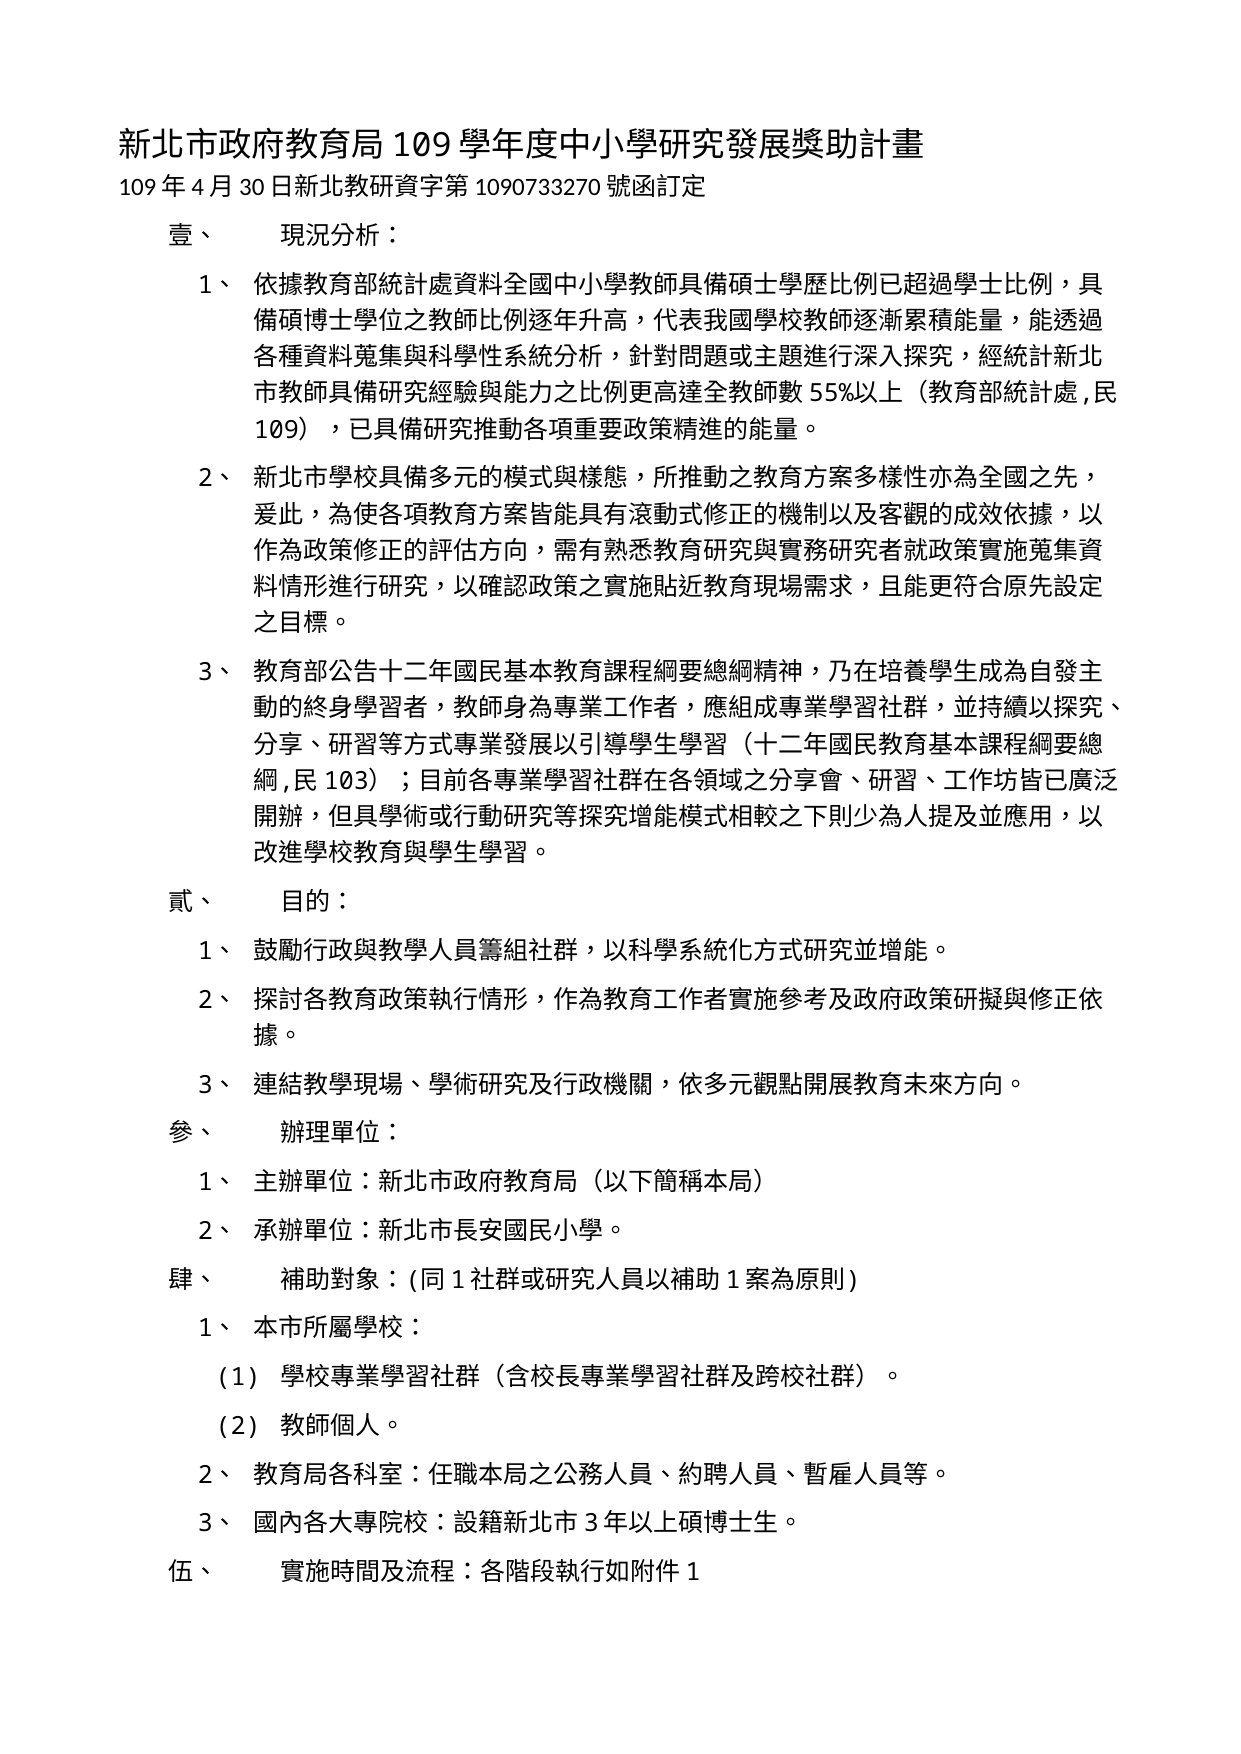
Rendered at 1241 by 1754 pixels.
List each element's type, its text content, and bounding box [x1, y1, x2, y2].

list 目的： [168, 882, 1122, 918]
text 109年4月30日新北教研資字第1090733270號函訂定 [118, 167, 1122, 203]
list 實施時間及流程：各階段執行如附件1 [168, 1552, 1122, 1588]
list 本市所屬學校： [198, 1308, 1122, 1344]
list 連結教學現場、學術研究及行政機關，依多元觀點開展教育未來方向。 [198, 1064, 1122, 1100]
list 補助對象：(同1社群或研究人員以補助1案為原則) [168, 1259, 1122, 1295]
list 主辦單位：新北市政府教育局（以下簡稱本局） [198, 1162, 1122, 1198]
text 新北市政府教育局109學年度中小學研究發展獎助計畫 [118, 118, 1122, 167]
list 教育部公告十二年國民基本教育課程綱要總綱精神，乃在培養學生成為自發主動的終身學習者，教師身為專業工作者，應組成專業學習社群，並持續以探究、分享、研習等方式專業發展以引導學生學習（十二年國民教育基本課程綱要總綱,民103）；目前各專業學習社群在各領域之分享會、研習、工作坊皆已廣泛開辦，但具學術或行動研究等探究增能模式相較之下則少為人提及並應用，以改進學校教育與學生學習。 [198, 652, 1122, 869]
list 承辦單位：新北市長安國民小學。 [198, 1210, 1122, 1247]
list 學校專業學習社群（含校長專業學習社群及跨校社群）。 [215, 1357, 1122, 1393]
list 辦理單位： [168, 1113, 1122, 1149]
list 教師個人。 [215, 1405, 1122, 1442]
list 國內各大專院校：設籍新北市3年以上碩博士生。 [198, 1503, 1122, 1539]
list 現況分析： [168, 215, 1122, 252]
list 依據教育部統計處資料全國中小學教師具備碩士學歷比例已超過學士比例，具備碩博士學位之教師比例逐年升高，代表我國學校教師逐漸累積能量，能透過各種資料蒐集與科學性系統分析，針對問題或主題進行深入探究，經統計新北市教師具備研究經驗與能力之比例更高達全教師數55%以上（教育部統計處,民109），已具備研究推動各項重要政策精進的能量。 [198, 264, 1122, 445]
list 探討各教育政策執行情形，作為教育工作者實施參考及政府政策研擬與修正依據。 [198, 979, 1122, 1052]
list 教育局各科室：任職本局之公務人員、約聘人員、暫雇人員等。 [198, 1454, 1122, 1490]
list 鼓勵行政與教學人員籌組社群，以科學系統化方式研究並增能。 [198, 930, 1122, 967]
list 新北市學校具備多元的模式與樣態，所推動之教育方案多樣性亦為全國之先，爰此，為使各項教育方案皆能具有滾動式修正的機制以及客觀的成效依據，以作為政策修正的評估方向，需有熟悉教育研究與實務研究者就政策實施蒐集資料情形進行研究，以確認政策之實施貼近教育現場需求，且能更符合原先設定之目標。 [198, 458, 1122, 639]
